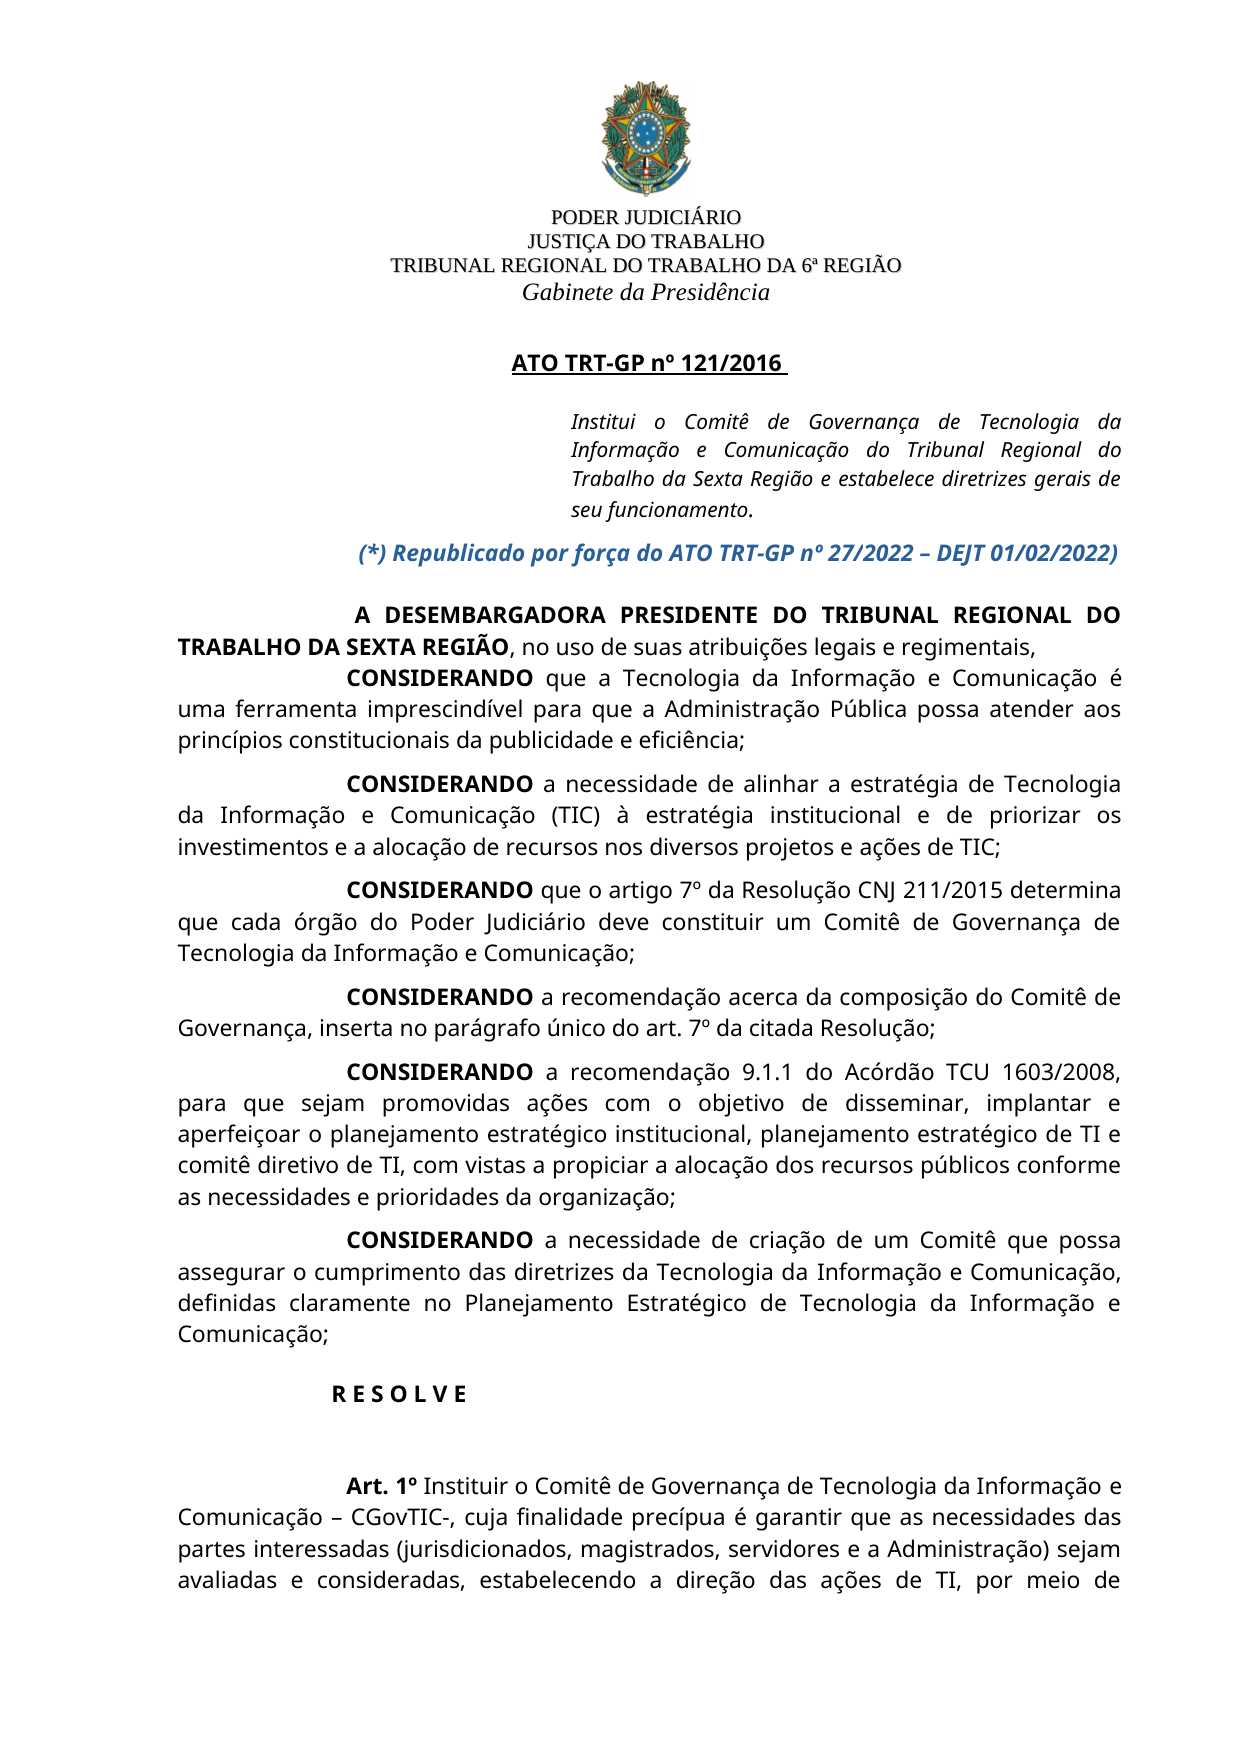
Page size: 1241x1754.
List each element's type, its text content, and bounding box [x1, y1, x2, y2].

text CONSIDERANDO que a Tecnologia da Informação e Comunicação é uma ferramenta imprescindível para que a Administração Pública possa atender aos princípios constitucionais da publicidade e eficiência; [177, 661, 1122, 755]
text CONSIDERANDO a recomendação acerca da composição do Comitê de Governança, inserta no parágrafo único do art. 7º da citada Resolução; [177, 980, 1122, 1042]
text R E S O L V E [177, 1378, 1122, 1409]
text A DESEMBARGADORA PRESIDENTE DO TRIBUNAL REGIONAL DO TRABALHO DA SEXTA REGIÃO, no uso de suas atribuições legais e regimentais, [177, 599, 1122, 661]
text ATO TRT-GP nº 121/2016 [177, 347, 1122, 378]
text CONSIDERANDO a recomendação 9.1.1 do Acórdão TCU 1603/2008, para que sejam promovidas ações com o objetivo de disseminar, implantar e aperfeiçoar o planejamento estratégico institucional, planejamento estratégico de TI e comitê diretivo de TI, com vistas a propiciar a alocação dos recursos públicos conforme as necessidades e prioridades da organização; [177, 1055, 1122, 1211]
text (*) Republicado por força do ATO TRT-GP nº 27/2022 – DEJT 01/02/2022) [177, 536, 1122, 567]
text Institui o Comitê de Governança de Tecnologia da Informação e Comunicação do Tribunal Regional do Trabalho da Sexta Região e estabelece diretrizes gerais de seu funcionamento. [571, 407, 1122, 524]
picture [601, 81, 691, 197]
text CONSIDERANDO que o artigo 7º da Resolução CNJ 211/2015 determina que cada órgão do Poder Judiciário deve constituir um Comitê de Governança de Tecnologia da Informação e Comunicação; [177, 874, 1122, 967]
text Art. 1º Instituir o Comitê de Governança de Tecnologia da Informação e Comunicação – CGovTIC-, cuja finalidade precípua é garantir que as necessidades das partes interessadas (jurisdicionados, magistrados, servidores e a Administração) sejam avaliadas e consideradas, estabelecendo a direção das ações de TI, por meio de [177, 1469, 1122, 1594]
text CONSIDERANDO a necessidade de alinhar a estratégia de Tecnologia da Informação e Comunicação (TIC) à estratégia institucional e de priorizar os investimentos e a alocação de recursos nos diversos projetos e ações de TIC; [177, 767, 1122, 861]
text CONSIDERANDO a necessidade de criação de um Comitê que possa assegurar o cumprimento das diretrizes da Tecnologia da Informação e Comunicação, definidas claramente no Planejamento Estratégico de Tecnologia da Informação e Comunicação; [177, 1224, 1122, 1349]
